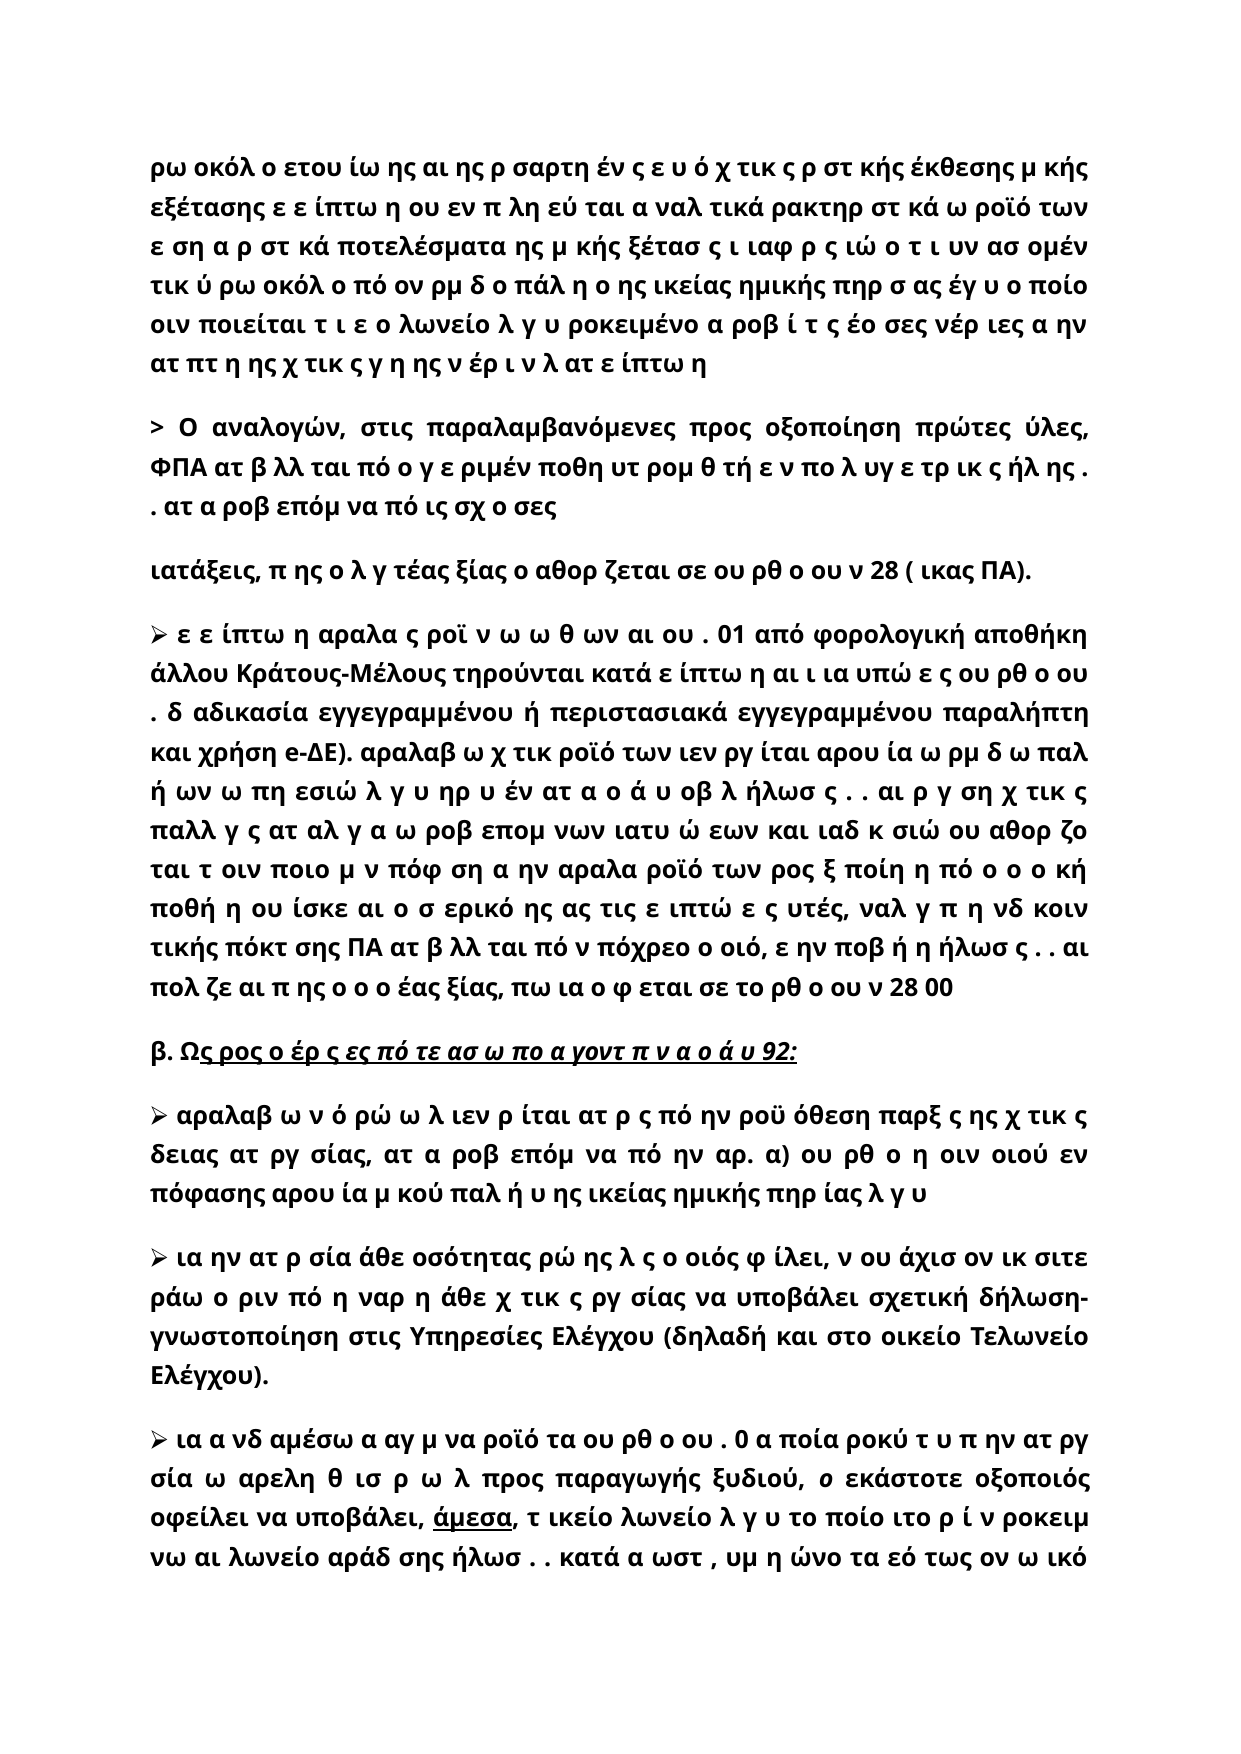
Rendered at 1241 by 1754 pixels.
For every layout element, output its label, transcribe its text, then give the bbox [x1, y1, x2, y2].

text ρω οκόλ ο ετου ίω ης αι ης ρ σαρτη έν ς ε υ ό χ τικ ς ρ στ κής έκθεσης μ κής εξέτασης ε ε ίπτω η ου εν π λη εύ ται α ναλ τικά ρακτηρ στ κά ω ροϊό των ε ση α ρ στ κά ποτελέσματα ης μ κής ξέτασ ς ι ιαφ ρ ς ιώ ο τ ι υν ασ ομέν τικ ύ ρω οκόλ ο πό ον ρμ δ ο πάλ η ο ης ικείας ημικής πηρ σ ας έγ υ ο ποίο οιν ποιείται τ ι ε ο λωνείο λ γ υ ροκειμένο α ροβ ί τ ς έο σες νέρ ιες α ην ατ πτ η ης χ τικ ς γ η ης ν έρ ι ν λ ατ ε ίπτω η [150, 150, 1090, 380]
text ⮚ αραλαβ ω ν ό ρώ ω λ ιεν ρ ίται ατ ρ ς πό ην ροϋ όθεση παρξ ς ης χ τικ ς δειας ατ ργ σίας, ατ α ροβ επόμ να πό ην αρ. α) ου ρθ ο η οιν οιού εν πόφασης αρου ία μ κού παλ ή υ ης ικείας ημικής πηρ ίας λ γ υ [150, 1097, 1090, 1210]
text > Ο αναλογών, στις παραλαμβανόμενες προς οξοποίηση πρώτες ύλες, ΦΠΑ ατ β λλ ται πό ο γ ε ριμέν ποθη υτ ρομ θ τή ε ν πο λ υγ ε τρ ικ ς ήλ ης . . ατ α ροβ επόμ να πό ις σχ ο σες [150, 410, 1090, 522]
text ⮚ ια ην ατ ρ σία άθε οσότητας ρώ ης λ ς ο οιός φ ίλει, ν ου άχισ ον ικ σιτε ράω ο ριν πό η ναρ η άθε χ τικ ς ργ σίας να υποβάλει σχετική δήλωση-γνωστοποίηση στις Υπηρεσίες Ελέγχου (δηλαδή και στο οικείο Τελωνείο Ελέγχου). [150, 1240, 1090, 1392]
text ⮚ ε ε ίπτω η αραλα ς ροϊ ν ω ω θ ων αι ου . 01 από φορολογική αποθήκη άλλου Κράτους-Μέλους τηρούνται κατά ε ίπτω η αι ι ια υπώ ε ς ου ρθ ο ου . δ αδικασία εγγεγραμμένου ή περιστασιακά εγγεγραμμένου παραλήπτη και χρήση e-ΔΕ). αραλαβ ω χ τικ ροϊό των ιεν ργ ίται αρου ία ω ρμ δ ω παλ ή ων ω πη εσιώ λ γ υ ηρ υ έν ατ α ο ά υ οβ λ ήλωσ ς . . αι ρ γ ση χ τικ ς παλλ γ ς ατ αλ γ α ω ροβ επομ νων ιατυ ώ εων και ιαδ κ σιώ ου αθορ ζο ται τ οιν ποιο μ ν πόφ ση α ην αραλα ροϊό των ρος ξ ποίη η πό ο ο ο κή ποθή η ου ίσκε αι ο σ ερικό ης ας τις ε ιπτώ ε ς υτές, ναλ γ π η νδ κοιν τικής πόκτ σης ΠΑ ατ β λλ ται πό ν πόχρεο ο οιό, ε ην ποβ ή η ήλωσ ς . . αι πολ ζε αι π ης ο ο ο έας ξίας, πω ια ο φ εται σε το ρθ ο ου ν 28 00 [150, 617, 1090, 1003]
text ιατάξεις, π ης ο λ γ τέας ξίας ο αθορ ζεται σε ου ρθ ο ου ν 28 ( ικας ΠΑ). [150, 552, 1090, 587]
text β. Ως ρος ο έρ ς ες πό τε ασ ω πο α γοντ π ν α ο ά υ 92: [150, 1033, 1090, 1067]
text ⮚ ια α νδ αμέσω α αγ μ να ροϊό τα ου ρθ ο ου . 0 α ποία ροκύ τ υ π ην ατ ργ σία ω αρελη θ ισ ρ ω λ προς παραγωγής ξυδιού, ο εκάστοτε οξοποιός οφείλει να υποβάλει, άμεσα, τ ικείο λωνείο λ γ υ το ποίο ιτο ρ ί ν ροκειμ νω αι λωνείο αράδ σης ήλωσ . . κατά α ωστ , υμ η ώνο τα εό τως ον ω ικό [150, 1422, 1090, 1573]
